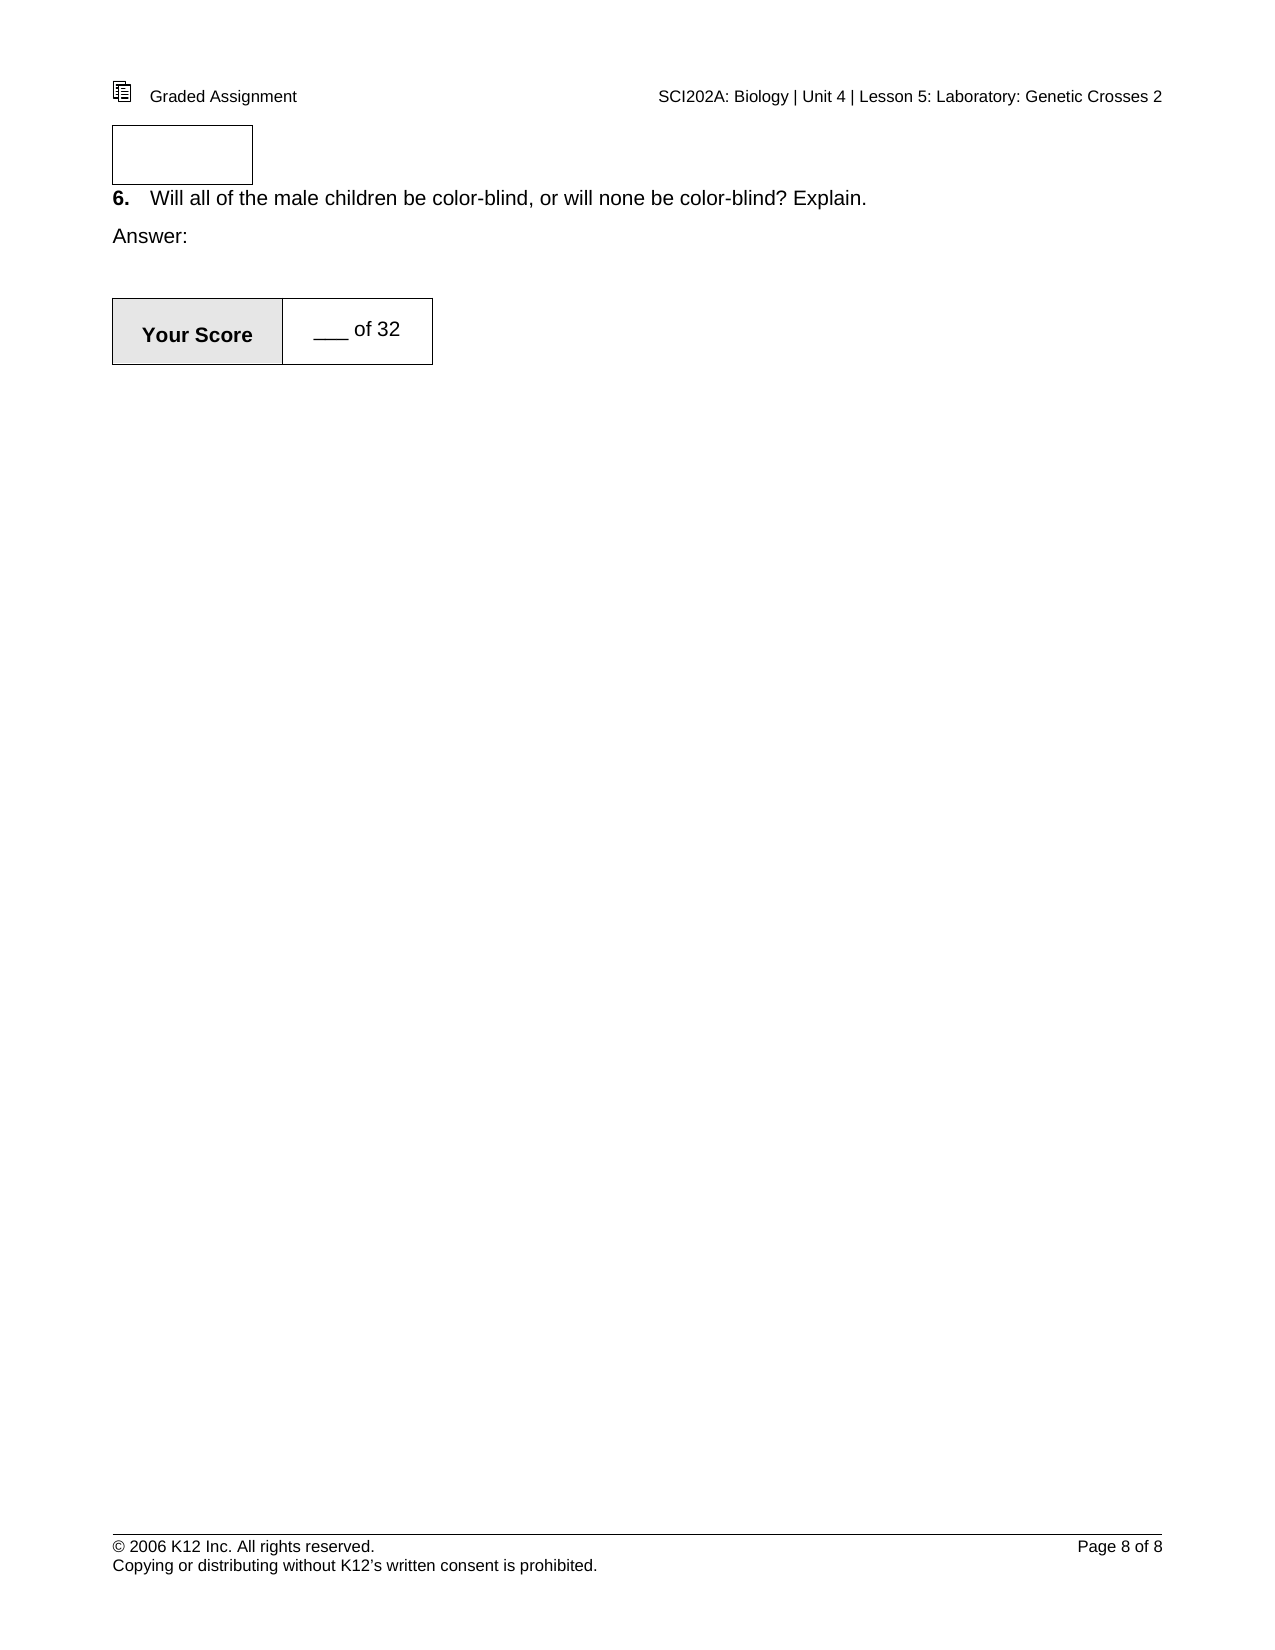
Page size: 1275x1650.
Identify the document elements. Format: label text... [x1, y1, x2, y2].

table_header Your Score [113, 299, 282, 363]
table_header ___ of 32 [283, 299, 432, 363]
list Will all of the male children be color-blind, or will none be color-blind? Explain. [112, 185, 1162, 210]
text Answer: [112, 222, 1162, 247]
table_cell [113, 126, 252, 184]
